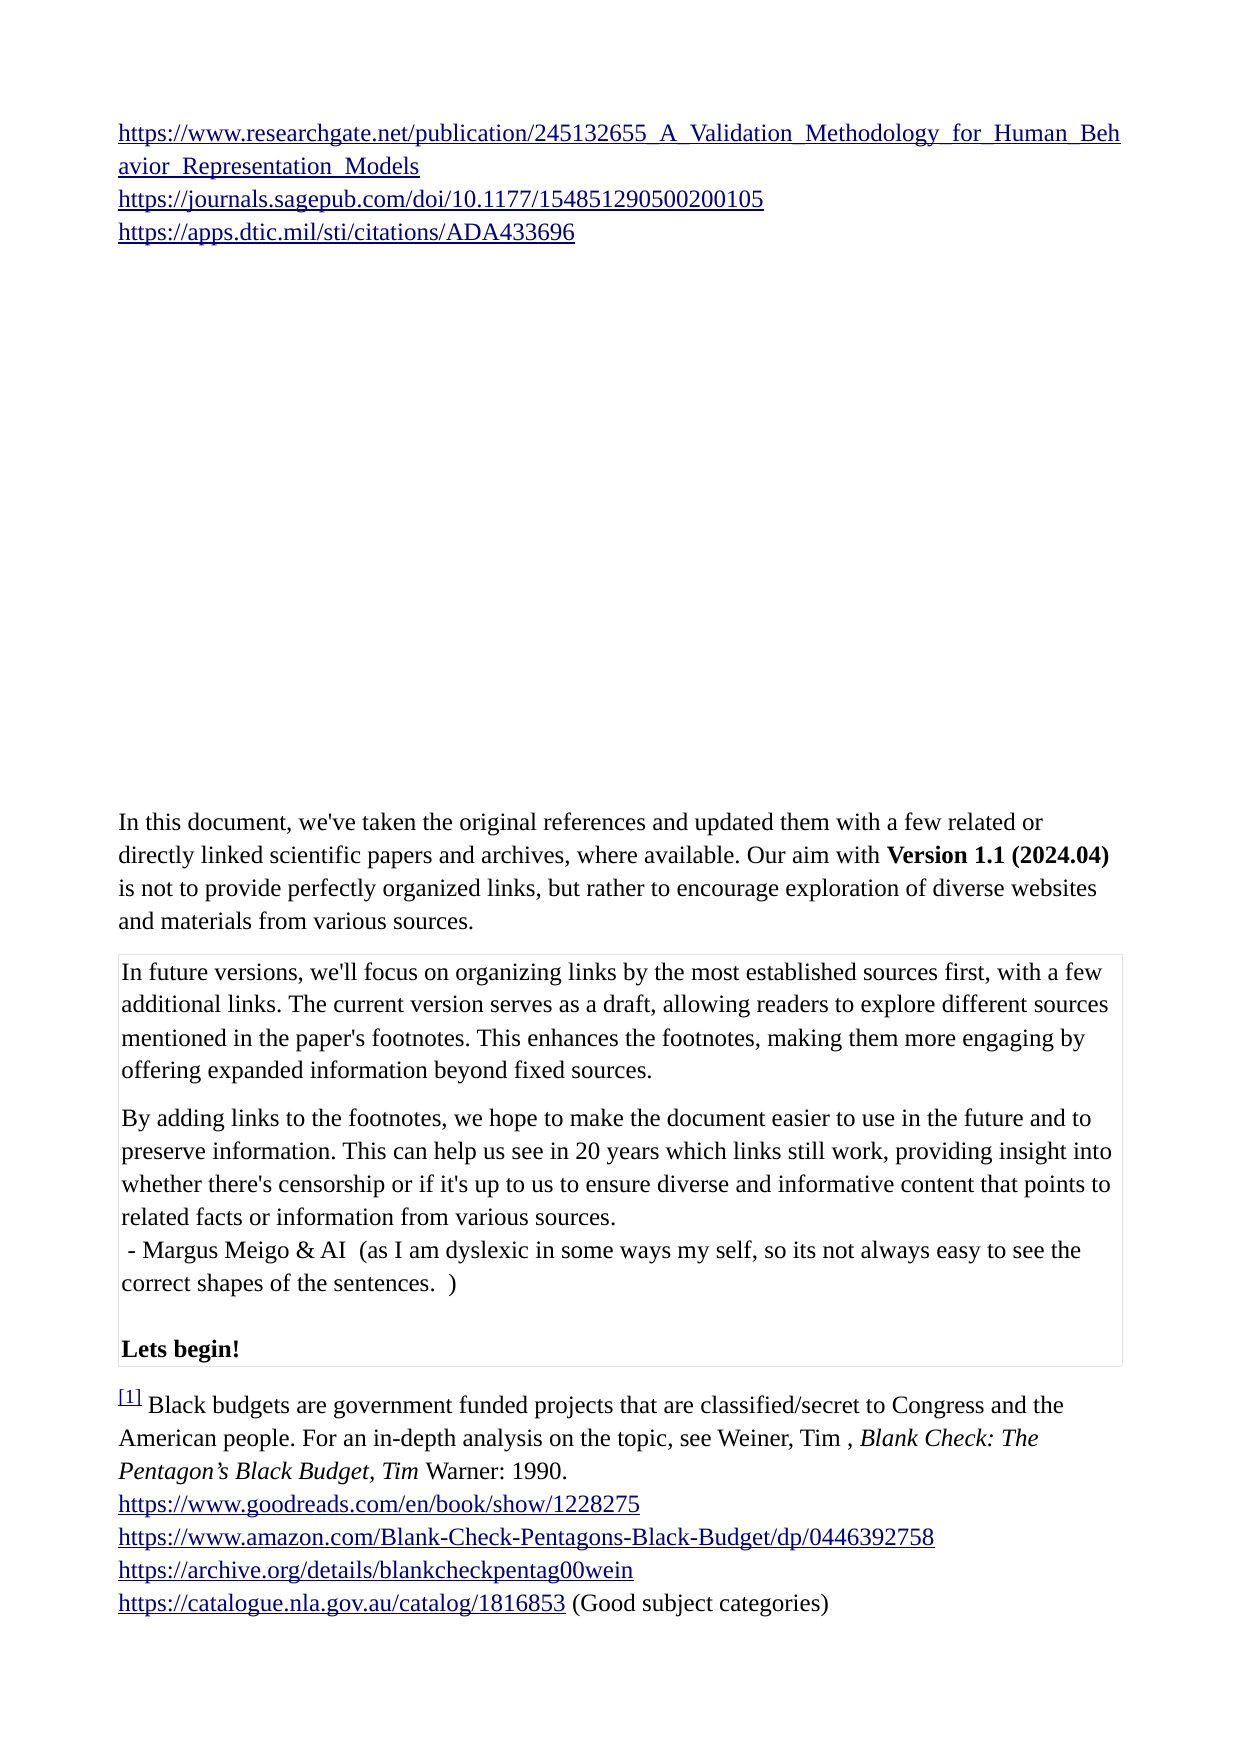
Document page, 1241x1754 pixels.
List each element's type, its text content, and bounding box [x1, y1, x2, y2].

text In future versions, we'll focus on organizing links by the most established sources first, with a few additional links. The current version serves as a draft, allowing readers to explore different sources mentioned in the paper's footnotes. This enhances the footnotes, making them more engaging by offering expanded information beyond fixed sources. [119, 955, 1122, 1084]
text https://www.researchgate.net/publication/245132655_A_Validation_Methodology_for_Human_Behavior_Representation_Models https://journals.sagepub.com/doi/10.1177/154851290500200105 https://apps.dtic.mil/sti/citations/ADA433696 [118, 118, 1122, 312]
text By adding links to the footnotes, we hope to make the document easier to use in the future and to preserve information. This can help us see in 20 years which links still work, providing insight into whether there's censorship or if it's up to us to ensure diverse and informative content that points to related facts or information from various sources. - Margus Meigo & AI (as I am dyslexic in some ways my self, so its not always easy to see the correct shapes of the sentences. ) Lets begin! [119, 1100, 1122, 1366]
text [1] Black budgets are government funded projects that are classified/secret to Congress and the American people. For an in-depth analysis on the topic, see Weiner, Tim , Blank Check: The Pentagon’s Black Budget, Tim Warner: 1990. https://www.goodreads.com/en/book/show/1228275 https://www.amazon.com/Blank-Check-Pentagons-Black-Budget/dp/0446392758 https://archive.org/details/blankcheckpentag00wein https://catalogue.nla.gov.au/catalog/1816853 (Good subject categories) [118, 1385, 1122, 1617]
text In this document, we've taken the original references and updated them with a few related or directly linked scientific papers and archives, where available. Our aim with Version 1.1 (2024.04) is not to provide perfectly organized links, but rather to encourage exploration of diverse websites and materials from various sources. [118, 807, 1122, 935]
